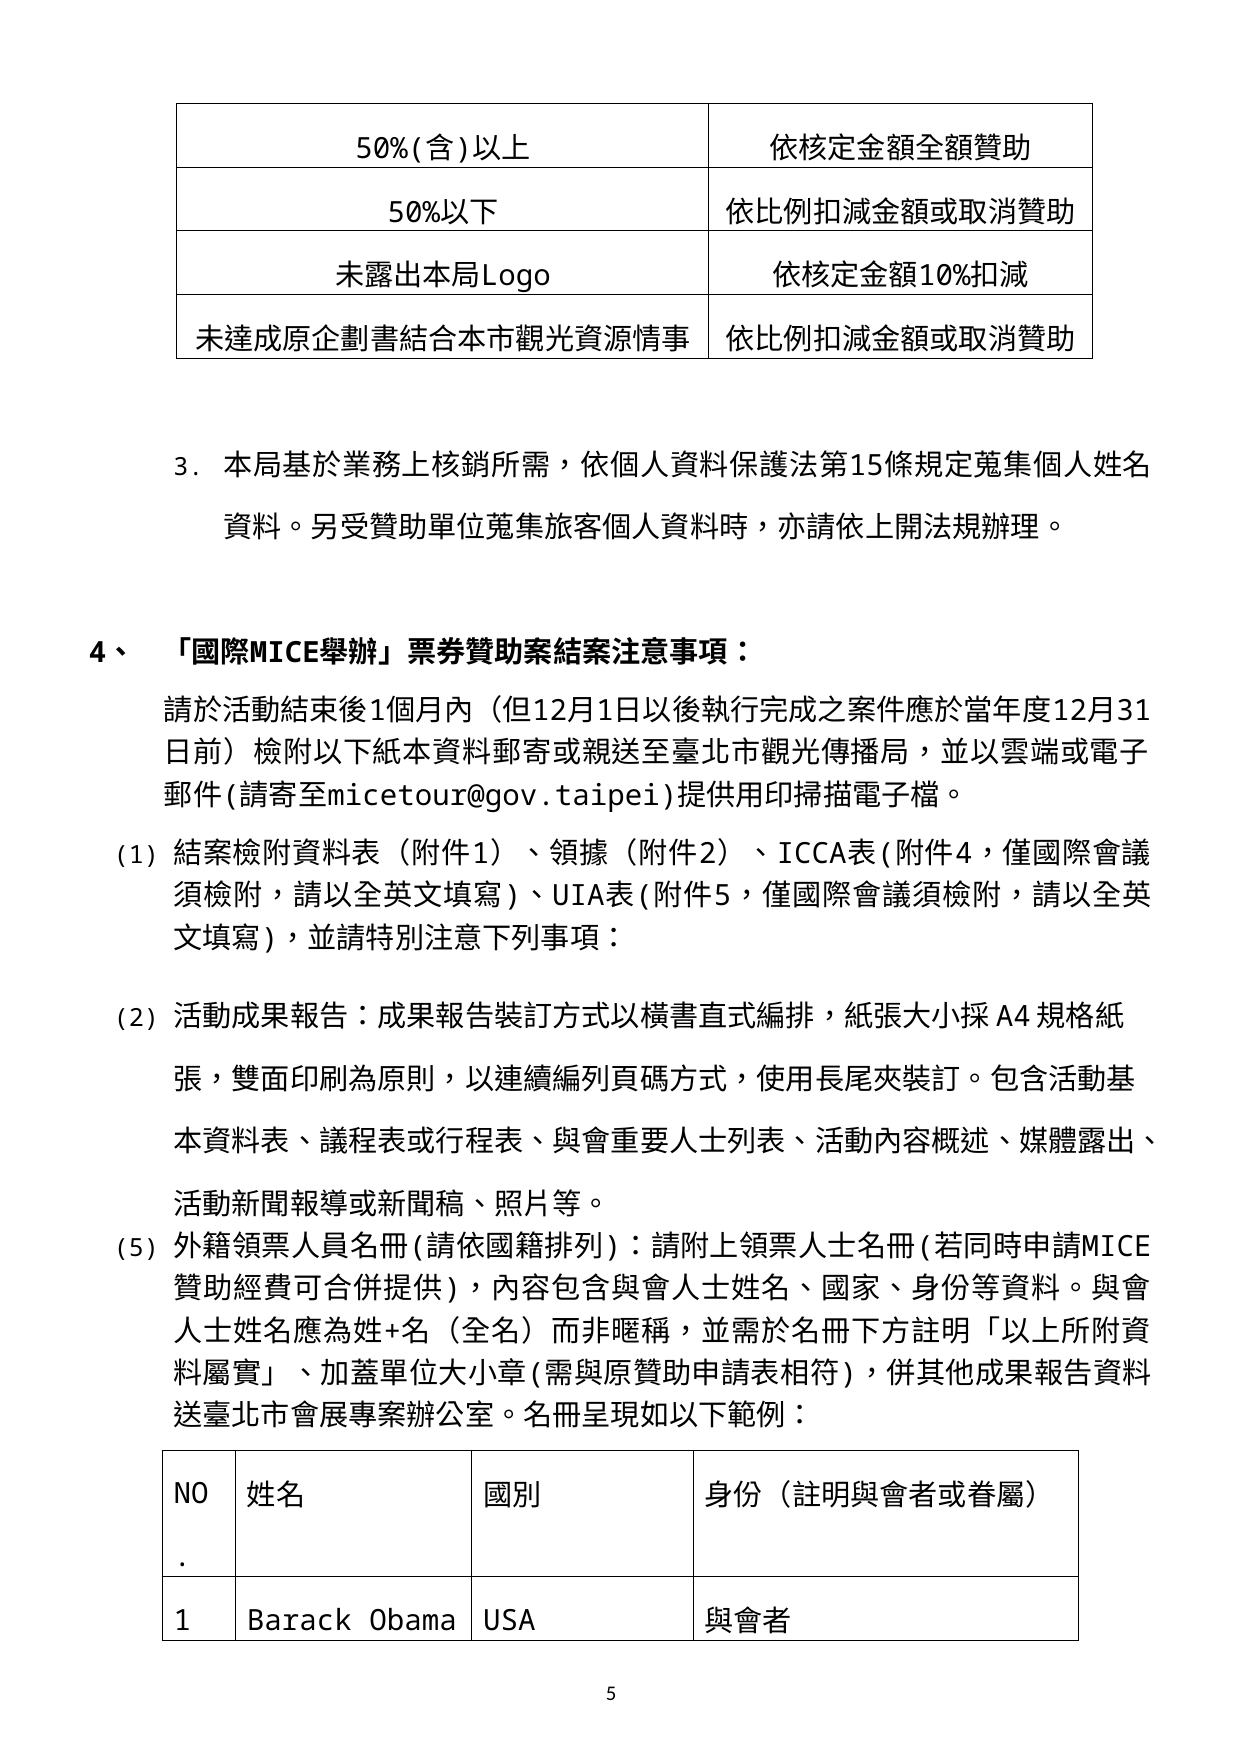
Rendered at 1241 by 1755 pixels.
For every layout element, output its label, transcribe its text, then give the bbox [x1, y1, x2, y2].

table_cell 1 [163, 1577, 235, 1639]
list 結案檢附資料表（附件1）、領據（附件2）、ICCA表(附件4，僅國際會議須檢附，請以全英文填寫)、UIA表(附件5，僅國際會議須檢附，請以全英文填寫)，並請特別注意下列事項： [114, 829, 1152, 957]
table_header NO. [163, 1451, 235, 1576]
table_header 姓名 [236, 1451, 471, 1576]
list 外籍領票人員名冊(請依國籍排列)：請附上領票人士名冊(若同時申請MICE贊助經費可合併提供)，內容包含與會人士姓名、國家、身份等資料。與會人士姓名應為姓+名（全名）而非暱稱，並需於名冊下方註明「以上所附資料屬實」、加蓋單位大小章(需與原贊助申請表相符)，併其他成果報告資料送臺北市會展專案辦公室。名冊呈現如以下範例： [114, 1222, 1152, 1434]
text 請於活動結束後1個月內（但12月1日以後執行完成之案件應於當年度12月31日前）檢附以下紙本資料郵寄或親送至臺北市觀光傳播局，並以雲端或電子郵件(請寄至micetour@gov.taipei)提供用印掃描電子檔。 [164, 687, 1152, 814]
table_cell 50%(含)以上 [177, 104, 708, 167]
table_cell Barack Obama [236, 1577, 471, 1639]
table_cell 未達成原企劃書結合本市觀光資源情事 [177, 295, 708, 357]
list 活動成果報告：成果報告裝訂方式以橫書直式編排，紙張大小採A4規格紙張，雙面印刷為原則，以連續編列頁碼方式，使用長尾夾裝訂。包含活動基本資料表、議程表或行程表、與會重要人士列表、活動內容概述、媒體露出、活動新聞報導或新聞稿、照片等。 [113, 972, 1152, 1222]
table_cell 依核定金額10%扣減 [709, 231, 1092, 294]
table_cell 50%以下 [177, 168, 708, 230]
table_cell 未露出本局Logo [177, 231, 708, 294]
table_cell USA [472, 1577, 693, 1639]
table_header 身份（註明與會者或眷屬） [694, 1451, 1078, 1576]
table_cell 依核定金額全額贊助 [709, 104, 1092, 167]
table_header 國別 [472, 1451, 693, 1576]
list 「國際MICE舉辦」票券贊助案結案注意事項： [89, 608, 1152, 671]
list 本局基於業務上核銷所需，依個人資料保護法第15條規定蒐集個人姓名資料。另受贊助單位蒐集旅客個人資料時，亦請依上開法規辦理。 [173, 421, 1152, 546]
table_cell 與會者 [694, 1577, 1078, 1639]
table_cell 依比例扣減金額或取消贊助 [709, 168, 1092, 230]
table_cell 依比例扣減金額或取消贊助 [709, 295, 1092, 357]
